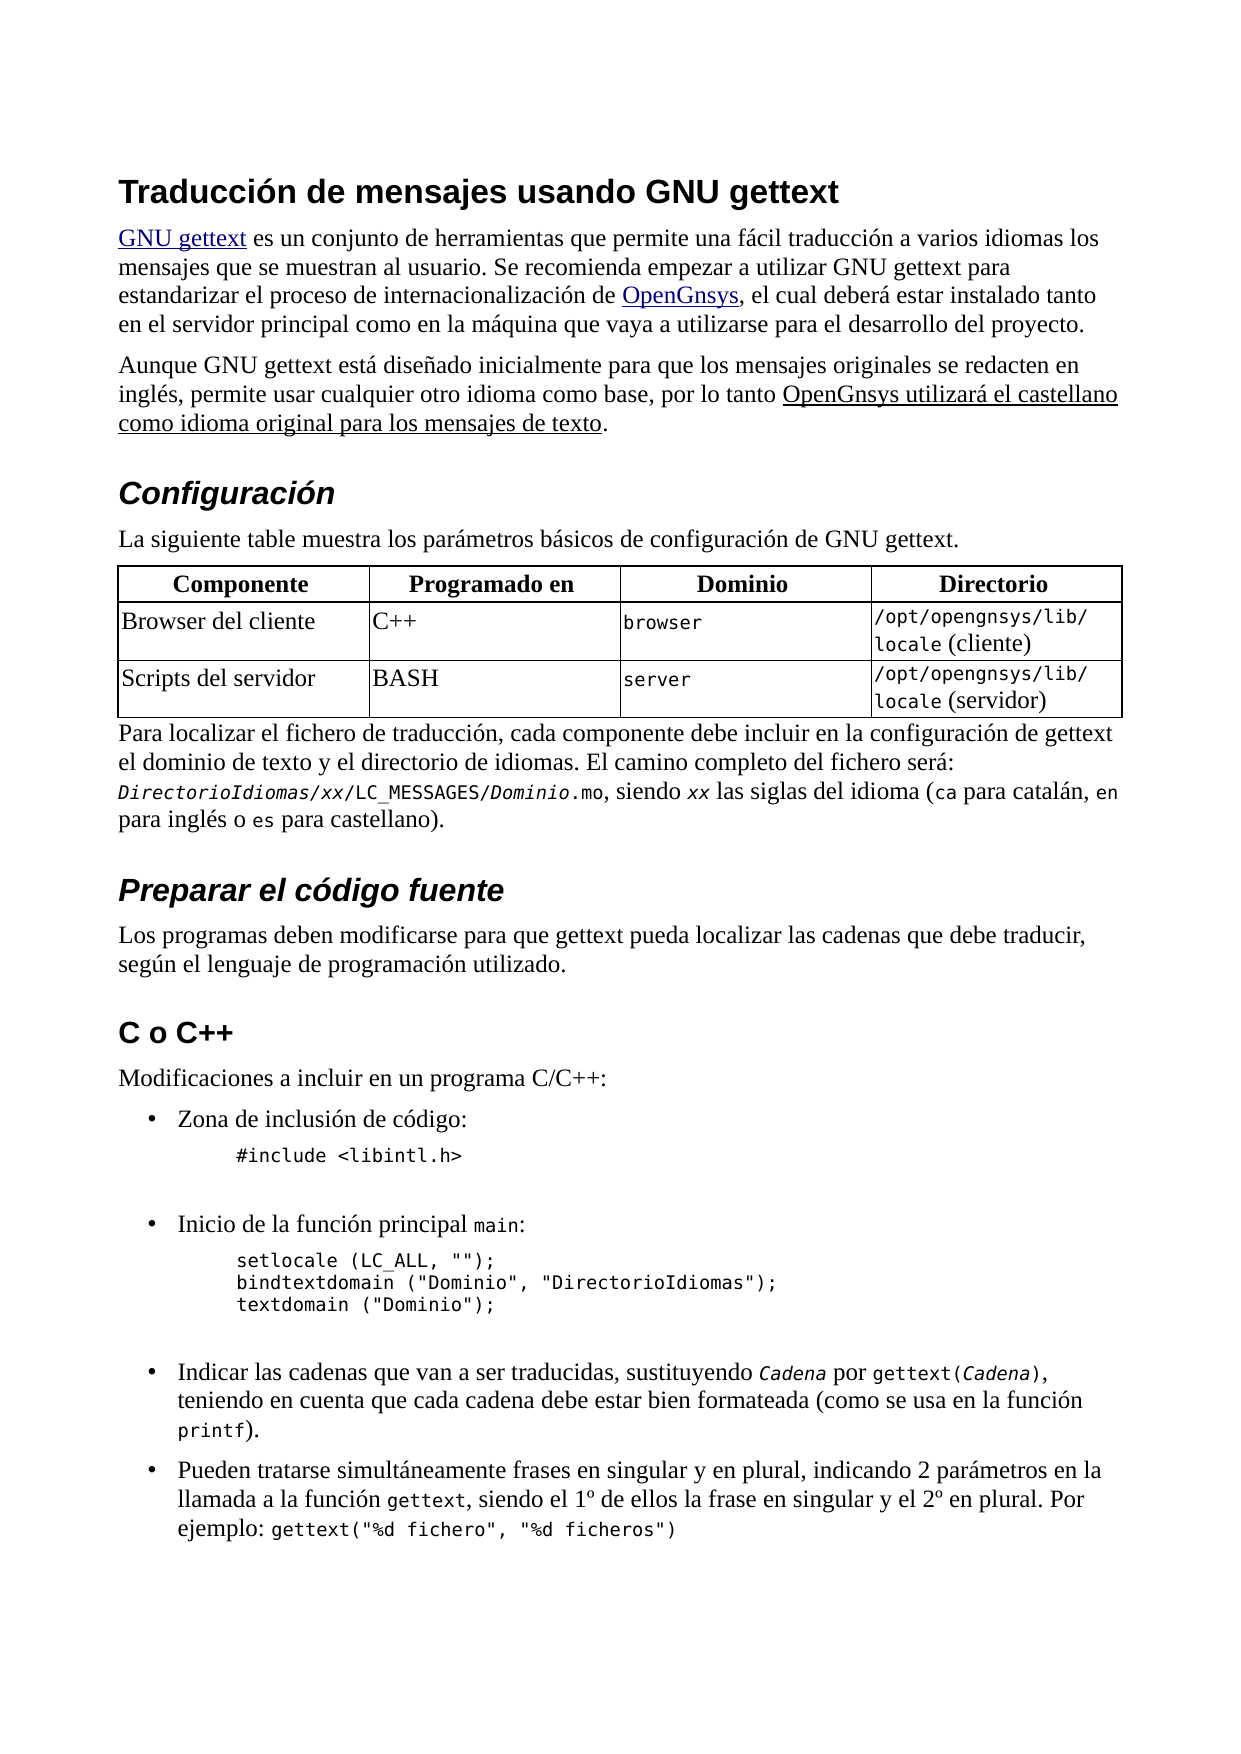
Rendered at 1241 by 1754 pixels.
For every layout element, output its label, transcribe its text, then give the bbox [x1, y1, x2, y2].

list Zona de inclusión de código: [148, 1104, 1122, 1133]
table_cell server [621, 661, 871, 717]
text Modificaciones a incluir en un programa C/C++: [118, 1063, 1122, 1092]
table_cell BASH [370, 661, 620, 717]
table_cell C++ [370, 603, 620, 659]
subtitle C o C++ [118, 1015, 1122, 1051]
subtitle Preparar el código fuente [118, 871, 1122, 908]
table_cell Browser del cliente [119, 603, 369, 659]
list #include <libintl.h> [207, 1146, 1063, 1167]
table_header Programado en [370, 567, 620, 601]
table_cell browser [621, 603, 871, 659]
text Aunque GNU gettext está diseñado inicialmente para que los mensajes originales se redacten en inglés, permite usar cualquier otro idioma como base, por lo tanto OpenGnsys utilizará el castellano como idioma original para los mensajes de texto. [118, 351, 1122, 437]
text La siguiente table muestra los parámetros básicos de configuración de GNU gettext. [118, 524, 1122, 552]
list setlocale (LC_ALL, ""); bindtextdomain ("Dominio", "DirectorioIdiomas"); textdomain ("Dominio"); [207, 1250, 1063, 1316]
subtitle Configuración [118, 474, 1122, 511]
table_cell /opt/opengnsys/lib/locale (servidor) [872, 661, 1121, 717]
table_cell Scripts del servidor [119, 661, 369, 717]
list Pueden tratarse simultáneamente frases en singular y en plural, indicando 2 parámetros en la llamada a la función gettext, siendo el 1º de ellos la frase en singular y el 2º en plural. Por ejemplo: gettext("%d fichero", "%d ficheros") [148, 1456, 1122, 1542]
list Indicar las cadenas que van a ser traducidas, sustituyendo Cadena por gettext(Cadena), teniendo en cuenta que cada cadena debe estar bien formateada (como se usa en la función printf). [148, 1357, 1122, 1443]
text ​GNU gettext es un conjunto de herramientas que permite una fácil traducción a varios idiomas los mensajes que se muestran al usuario. Se recomienda empezar a utilizar GNU gettext para estandarizar el proceso de internacionalización de OpenGnsys, el cual deberá estar instalado tanto en el servidor principal como en la máquina que vaya a utilizarse para el desarrollo del proyecto. [118, 223, 1122, 338]
table_header Dominio [621, 567, 871, 601]
subtitle Traducción de mensajes usando GNU gettext [118, 172, 1122, 211]
list Inicio de la función principal main: [148, 1209, 1122, 1237]
text Los programas deben modificarse para que gettext pueda localizar las cadenas que debe traducir, según el lenguaje de programación utilizado. [118, 920, 1122, 978]
table_cell /opt/opengnsys/lib/locale (cliente) [872, 603, 1121, 659]
text Para localizar el fichero de traducción, cada componente debe incluir en la configuración de gettext el dominio de texto y el directorio de idiomas. El camino completo del fichero será: DirectorioIdiomas/xx/LC_MESSAGES/Dominio.mo, siendo xx las siglas del idioma (ca para catalán, en para inglés o es para castellano). [118, 718, 1122, 833]
table_header Directorio [872, 567, 1121, 601]
table_header Componente [119, 567, 369, 601]
